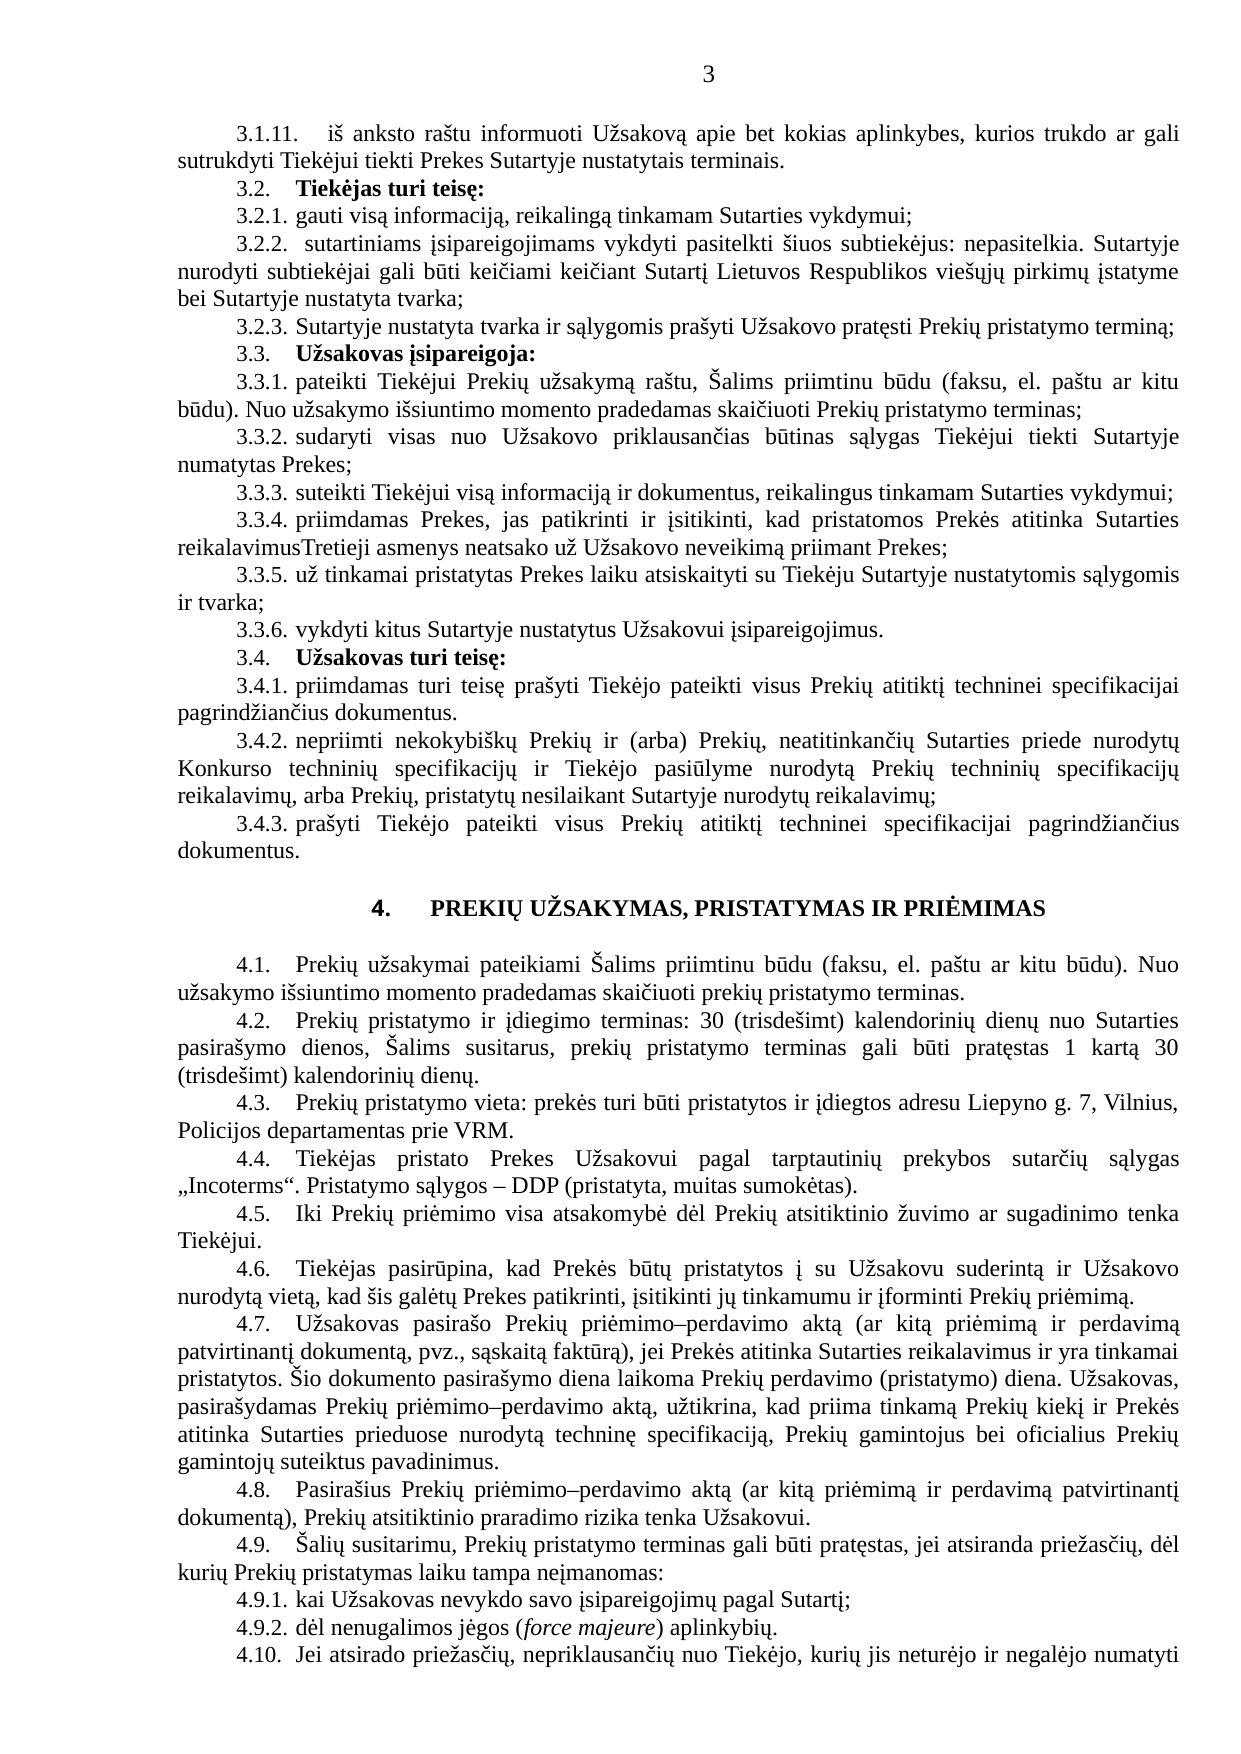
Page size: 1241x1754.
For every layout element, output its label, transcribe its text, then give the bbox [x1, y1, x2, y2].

list priimdamas turi teisę prašyti Tiekėjo pateikti visus Prekių atitiktį techninei specifikacijai pagrindžiančius dokumentus. [177, 671, 1181, 726]
list Prekių pristatymo vieta: prekės turi būti pristatytos ir įdiegtos adresu Liepyno g. 7, Vilnius, Policijos departamentas prie VRM. [177, 1088, 1181, 1144]
list Tiekėjas turi teisę: [177, 174, 1181, 201]
list Prekių pristatymo ir įdiegimo terminas: 30 (trisdešimt) kalendorinių dienų nuo Sutarties pasirašymo dienos, Šalims susitarus, prekių pristatymo terminas gali būti pratęstas 1 kartą 30 (trisdešimt) kalendorinių dienų. [177, 1006, 1181, 1088]
list Užsakovas pasirašo Prekių priėmimo–perdavimo aktą (ar kitą priėmimą ir perdavimą patvirtinantį dokumentą, pvz., sąskaitą faktūrą), jei Prekės atitinka Sutarties reikalavimus ir yra tinkamai pristatytos. Šio dokumento pasirašymo diena laikoma Prekių perdavimo (pristatymo) diena. Užsakovas, pasirašydamas Prekių priėmimo–perdavimo aktą, užtikrina, kad priima tinkamą Prekių kiekį ir Prekės atitinka Sutarties prieduose nurodytą techninę specifikaciją, Prekių gamintojus bei oficialius Prekių gamintojų suteiktus pavadinimus. [177, 1309, 1181, 1475]
list pateikti Tiekėjui Prekių užsakymą raštu, Šalims priimtinu būdu (faksu, el. paštu ar kitu būdu). Nuo užsakymo išsiuntimo momento pradedamas skaičiuoti Prekių pristatymo terminas; [177, 367, 1181, 422]
list Jei atsirado priežasčių, nepriklausančių nuo Tiekėjo, kurių jis neturėjo ir negalėjo numatyti [177, 1641, 1181, 1668]
list gauti visą informaciją, reikalingą tinkamam Sutarties vykdymui; [177, 201, 1181, 229]
list prašyti Tiekėjo pateikti visus Prekių atitiktį techninei specifikacijai pagrindžiančius dokumentus. [177, 809, 1181, 864]
list Iki Prekių priėmimo visa atsakomybė dėl Prekių atsitiktinio žuvimo ar sugadinimo tenka Tiekėjui. [177, 1199, 1181, 1254]
list priimdamas Prekes, jas patikrinti ir įsitikinti, kad pristatomos Prekės atitinka Sutarties reikalavimusTretieji asmenys neatsako už Užsakovo neveikimą priimant Prekes; [177, 505, 1181, 560]
list Tiekėjas pasirūpina, kad Prekės būtų pristatytos į su Užsakovu suderintą ir Užsakovo nurodytą vietą, kad šis galėtų Prekes patikrinti, įsitikinti jų tinkamumu ir įforminti Prekių priėmimą. [177, 1254, 1181, 1309]
list Prekių užsakymas, pristatymas ir priėmimas [177, 892, 1181, 923]
list sutartiniams įsipareigojimams vykdyti pasitelkti šiuos subtiekėjus: nepasitelkia. Sutartyje nurodyti subtiekėjai gali būti keičiami keičiant Sutartį Lietuvos Respublikos viešųjų pirkimų įstatyme bei Sutartyje nustatyta tvarka; [177, 229, 1181, 312]
list už tinkamai pristatytas Prekes laiku atsiskaityti su Tiekėju Sutartyje nustatytomis sąlygomis ir tvarka; [177, 560, 1181, 616]
list Tiekėjas pristato Prekes Užsakovui pagal tarptautinių prekybos sutarčių sąlygas „Incoterms“. Pristatymo sąlygos – DDP (pristatyta, muitas sumokėtas). [177, 1144, 1181, 1199]
list Sutartyje nustatyta tvarka ir sąlygomis prašyti Užsakovo pratęsti Prekių pristatymo terminą; [177, 312, 1181, 339]
list vykdyti kitus Sutartyje nustatytus Užsakovui įsipareigojimus. [177, 616, 1181, 643]
list dėl nenugalimos jėgos (force majeure) aplinkybių. [177, 1613, 1181, 1641]
list Prekių užsakymai pateikiami Šalims priimtinu būdu (faksu, el. paštu ar kitu būdu). Nuo užsakymo išsiuntimo momento pradedamas skaičiuoti prekių pristatymo terminas. [177, 950, 1181, 1006]
list suteikti Tiekėjui visą informaciją ir dokumentus, reikalingus tinkamam Sutarties vykdymui; [177, 477, 1181, 505]
list sudaryti visas nuo Užsakovo priklausančias būtinas sąlygas Tiekėjui tiekti Sutartyje numatytas Prekes; [177, 422, 1181, 477]
list Šalių susitarimu, Prekių pristatymo terminas gali būti pratęstas, jei atsiranda priežasčių, dėl kurių Prekių pristatymas laiku tampa neįmanomas: [177, 1530, 1181, 1585]
list Pasirašius Prekių priėmimo–perdavimo aktą (ar kitą priėmimą ir perdavimą patvirtinantį dokumentą), Prekių atsitiktinio praradimo rizika tenka Užsakovui. [177, 1475, 1181, 1530]
list Užsakovas įsipareigoja: [177, 339, 1181, 367]
list iš anksto raštu informuoti Užsakovą apie bet kokias aplinkybes, kurios trukdo ar gali sutrukdyti Tiekėjui tiekti Prekes Sutartyje nustatytais terminais. [177, 119, 1181, 174]
list kai Užsakovas nevykdo savo įsipareigojimų pagal Sutartį; [177, 1585, 1181, 1613]
list nepriimti nekokybiškų Prekių ir (arba) Prekių, neatitinkančių Sutarties priede nurodytų Konkurso techninių specifikacijų ir Tiekėjo pasiūlyme nurodytą Prekių techninių specifikacijų reikalavimų, arba Prekių, pristatytų nesilaikant Sutartyje nurodytų reikalavimų; [177, 726, 1181, 809]
list Užsakovas turi teisę: [177, 643, 1181, 671]
